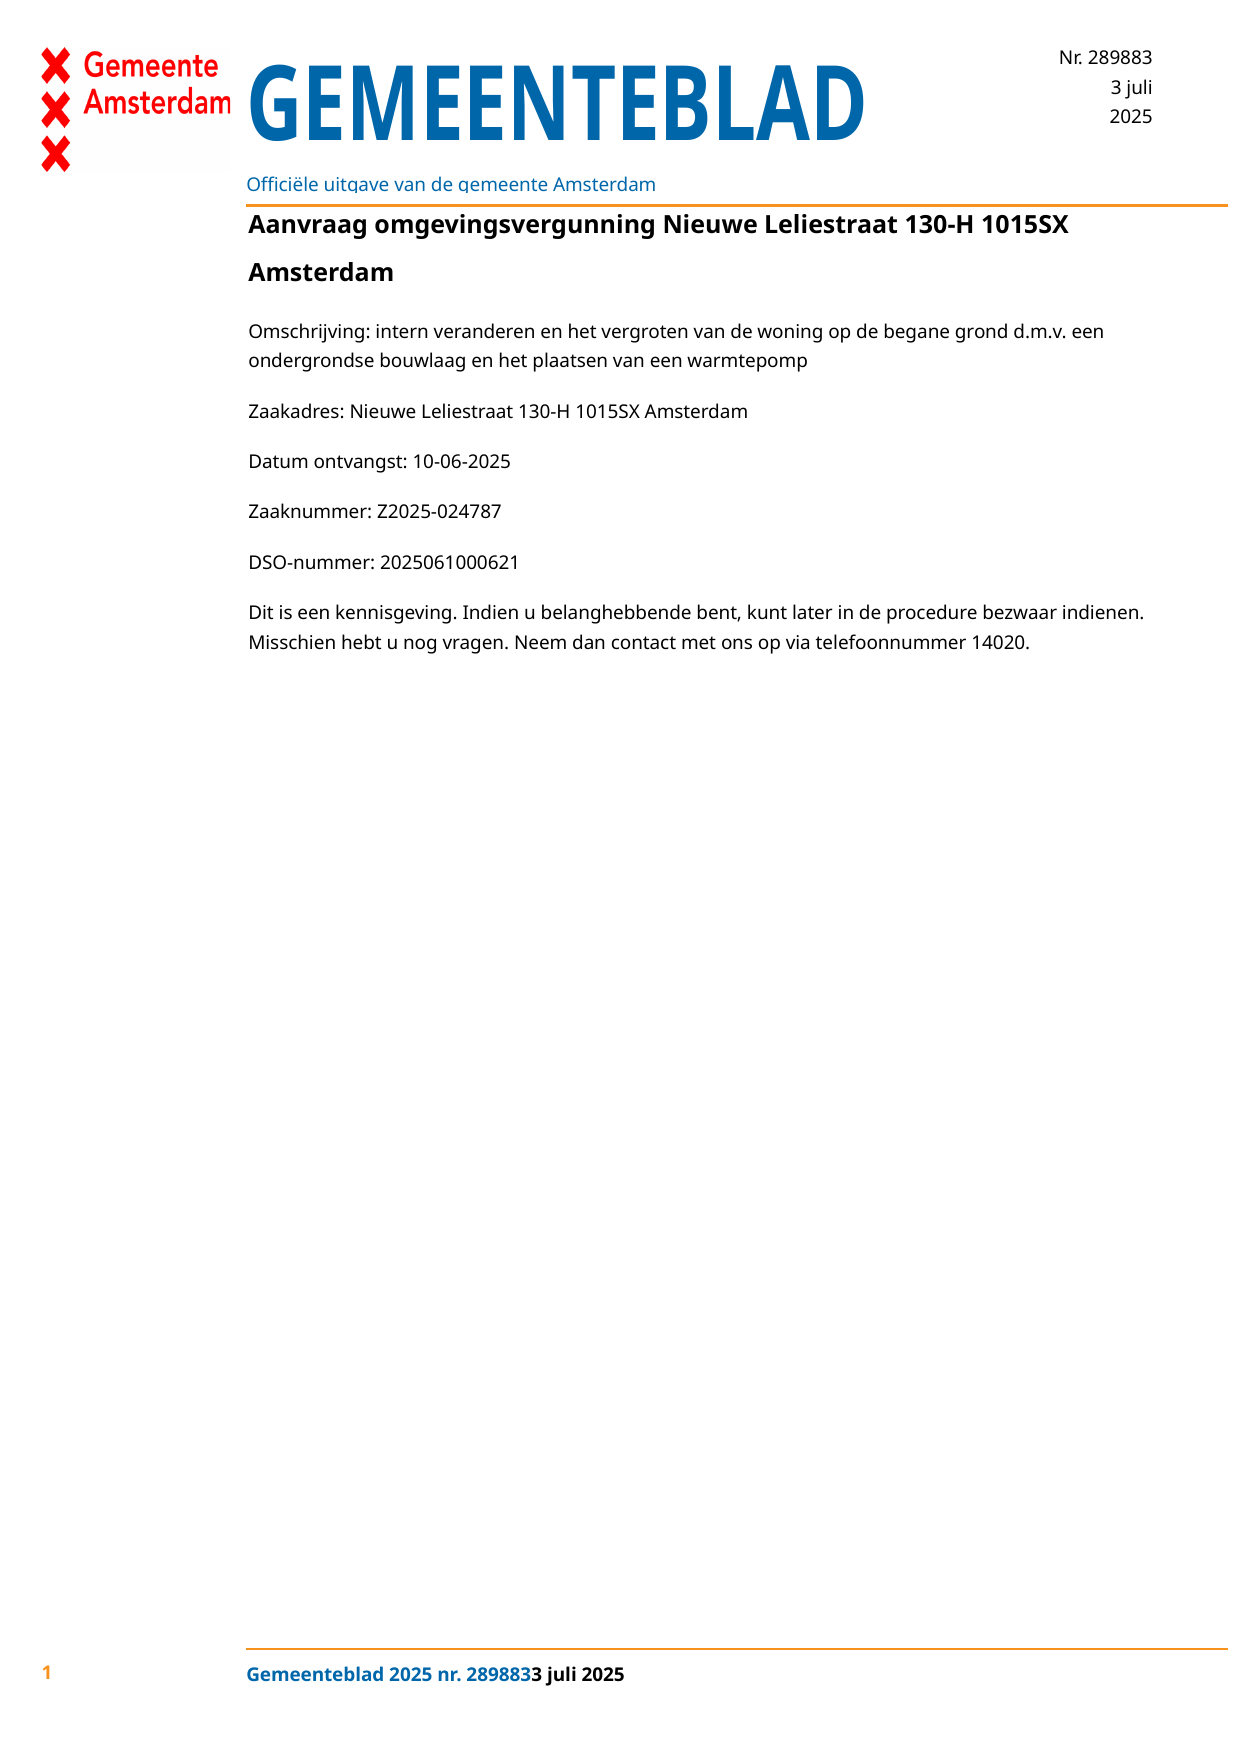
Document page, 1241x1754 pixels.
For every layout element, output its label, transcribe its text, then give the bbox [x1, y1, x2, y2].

text Datum ontvangst: 10-06-2025 [248, 448, 1152, 474]
text Omschrijving: intern veranderen en het vergroten van de woning op de begane grond d.m.v. een ondergrondse bouwlaag en het plaatsen van een warmtepomp [248, 318, 1152, 373]
text Zaakadres: Nieuwe Leliestraat 130-H 1015SX Amsterdam [248, 398, 1152, 424]
text Zaaknummer: Z2025-024787 [248, 499, 1152, 524]
picture [41, 47, 231, 172]
text Dit is een kennisgeving. Indien u belanghebbende bent, kunt later in de procedure bezwaar indienen. Misschien hebt u nog vragen. Neem dan contact met ons op via telefoonnummer 14020. [248, 599, 1152, 655]
text Aanvraag omgevingsvergunning Nieuwe Leliestraat 130-H 1015SX Amsterdam [248, 207, 1152, 288]
text DSO-nummer: 2025061000621 [248, 549, 1152, 575]
